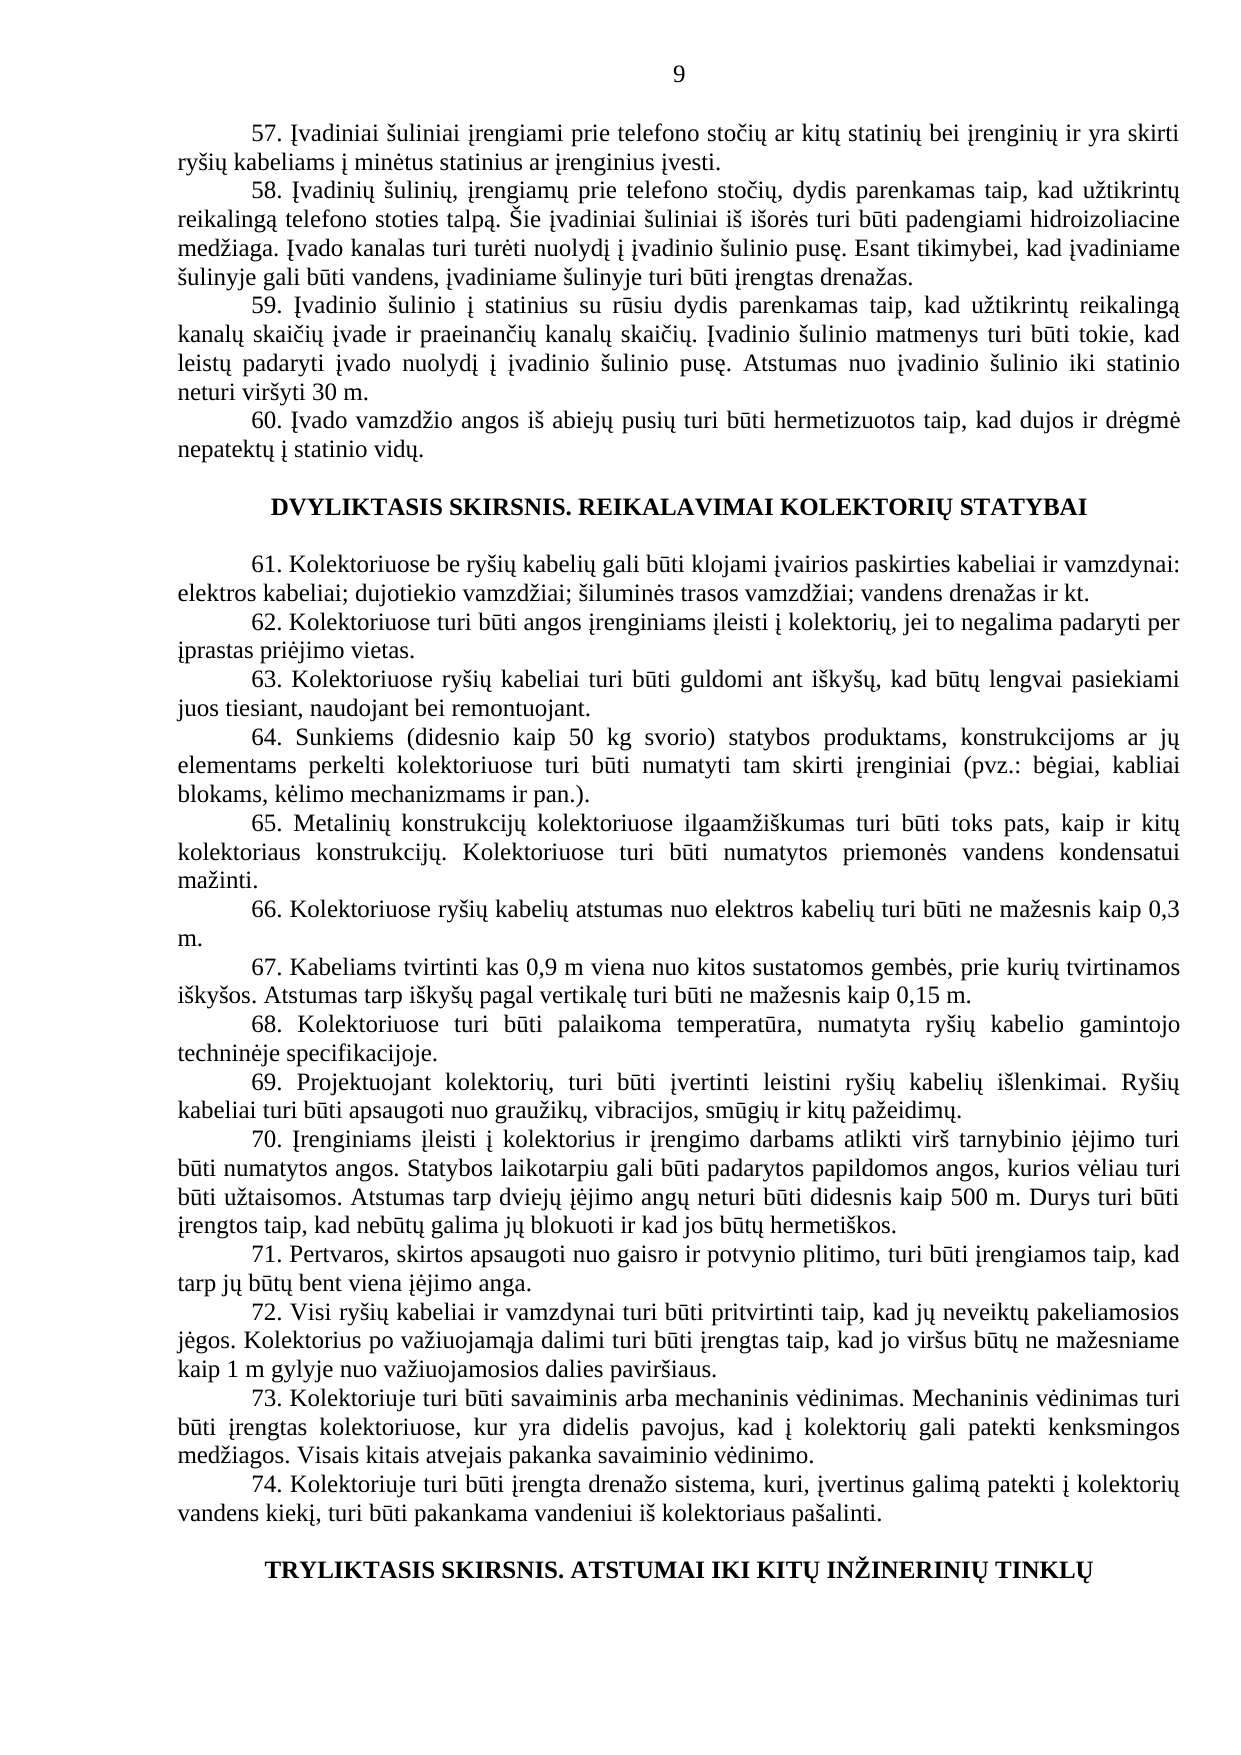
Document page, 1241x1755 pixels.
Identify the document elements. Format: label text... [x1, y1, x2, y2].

text 65. Metalinių konstrukcijų kolektoriuose ilgaamžiškumas turi būti toks pats, kaip ir kitų kolektoriaus konstrukcijų. Kolektoriuose turi būti numatytos priemonės vandens kondensatui mažinti. [177, 808, 1181, 894]
text 61. Kolektoriuose be ryšių kabelių gali būti klojami įvairios paskirties kabeliai ir vamzdynai: elektros kabeliai; dujotiekio vamzdžiai; šiluminės trasos vamzdžiai; vandens drenažas ir kt. [177, 549, 1181, 607]
text 66. Kolektoriuose ryšių kabelių atstumas nuo elektros kabelių turi būti ne mažesnis kaip 0,3 m. [177, 894, 1181, 952]
text 71. Pertvaros, skirtos apsaugoti nuo gaisro ir potvynio plitimo, turi būti įrengiamos taip, kad tarp jų būtų bent viena įėjimo anga. [177, 1239, 1181, 1297]
text 64. Sunkiems (didesnio kaip 50 kg svorio) statybos produktams, konstrukcijoms ar jų elementams perkelti kolektoriuose turi būti numatyti tam skirti įrenginiai (pvz.: bėgiai, kabliai blokams, kėlimo mechanizmams ir pan.). [177, 722, 1181, 808]
text 69. Projektuojant kolektorių, turi būti įvertinti leistini ryšių kabelių išlenkimai. Ryšių kabeliai turi būti apsaugoti nuo graužikų, vibracijos, smūgių ir kitų pažeidimų. [177, 1067, 1181, 1124]
text 58. Įvadinių šulinių, įrengiamų prie telefono stočių, dydis parenkamas taip, kad užtikrintų reikalingą telefono stoties talpą. Šie įvadiniai šuliniai iš išorės turi būti padengiami hidroizoliacine medžiaga. Įvado kanalas turi turėti nuolydį į įvadinio šulinio pusę. Esant tikimybei, kad įvadiniame šulinyje gali būti vandens, įvadiniame šulinyje turi būti įrengtas drenažas. [177, 176, 1181, 291]
text 74. Kolektoriuje turi būti įrengta drenažo sistema, kuri, įvertinus galimą patekti į kolektorių vandens kiekį, turi būti pakankama vandeniui iš kolektoriaus pašalinti. [177, 1469, 1181, 1527]
text 59. Įvadinio šulinio į statinius su rūsiu dydis parenkamas taip, kad užtikrintų reikalingą kanalų skaičių įvade ir praeinančių kanalų skaičių. Įvadinio šulinio matmenys turi būti tokie, kad leistų padaryti įvado nuolydį į įvadinio šulinio pusę. Atstumas nuo įvadinio šulinio iki statinio neturi viršyti 30 m. [177, 291, 1181, 406]
text 72. Visi ryšių kabeliai ir vamzdynai turi būti pritvirtinti taip, kad jų neveiktų pakeliamosios jėgos. Kolektorius po važiuojamąja dalimi turi būti įrengtas taip, kad jo viršus būtų ne mažesniame kaip 1 m gylyje nuo važiuojamosios dalies paviršiaus. [177, 1297, 1181, 1383]
text TRYLIKTASIS SKIRSNIS. ATSTUMAI IKI KITŲ INŽINERINIŲ TINKLŲ [177, 1556, 1181, 1584]
text 73. Kolektoriuje turi būti savaiminis arba mechaninis vėdinimas. Mechaninis vėdinimas turi būti įrengtas kolektoriuose, kur yra didelis pavojus, kad į kolektorių gali patekti kenksmingos medžiagos. Visais kitais atvejais pakanka savaiminio vėdinimo. [177, 1383, 1181, 1469]
text 68. Kolektoriuose turi būti palaikoma temperatūra, numatyta ryšių kabelio gamintojo techninėje specifikacijoje. [177, 1009, 1181, 1067]
text 60. Įvado vamzdžio angos iš abiejų pusių turi būti hermetizuotos taip, kad dujos ir drėgmė nepatektų į statinio vidų. [177, 406, 1181, 463]
text 67. Kabeliams tvirtinti kas 0,9 m viena nuo kitos sustatomos gembės, prie kurių tvirtinamos iškyšos. Atstumas tarp iškyšų pagal vertikalę turi būti ne mažesnis kaip 0,15 m. [177, 952, 1181, 1009]
text 57. Įvadiniai šuliniai įrengiami prie telefono stočių ar kitų statinių bei įrenginių ir yra skirti ryšių kabeliams į minėtus statinius ar įrenginius įvesti. [177, 118, 1181, 176]
text DVYLIKTASIS SKIRSNIS. REIKALAVIMAI KOLEKTORIŲ STATYBAI [177, 492, 1181, 521]
text 63. Kolektoriuose ryšių kabeliai turi būti guldomi ant iškyšų, kad būtų lengvai pasiekiami juos tiesiant, naudojant bei remontuojant. [177, 664, 1181, 722]
text 70. Įrenginiams įleisti į kolektorius ir įrengimo darbams atlikti virš tarnybinio įėjimo turi būti numatytos angos. Statybos laikotarpiu gali būti padarytos papildomos angos, kurios vėliau turi būti užtaisomos. Atstumas tarp dviejų įėjimo angų neturi būti didesnis kaip 500 m. Durys turi būti įrengtos taip, kad nebūtų galima jų blokuoti ir kad jos būtų hermetiškos. [177, 1124, 1181, 1239]
text 62. Kolektoriuose turi būti angos įrenginiams įleisti į kolektorių, jei to negalima padaryti per įprastas priėjimo vietas. [177, 607, 1181, 664]
